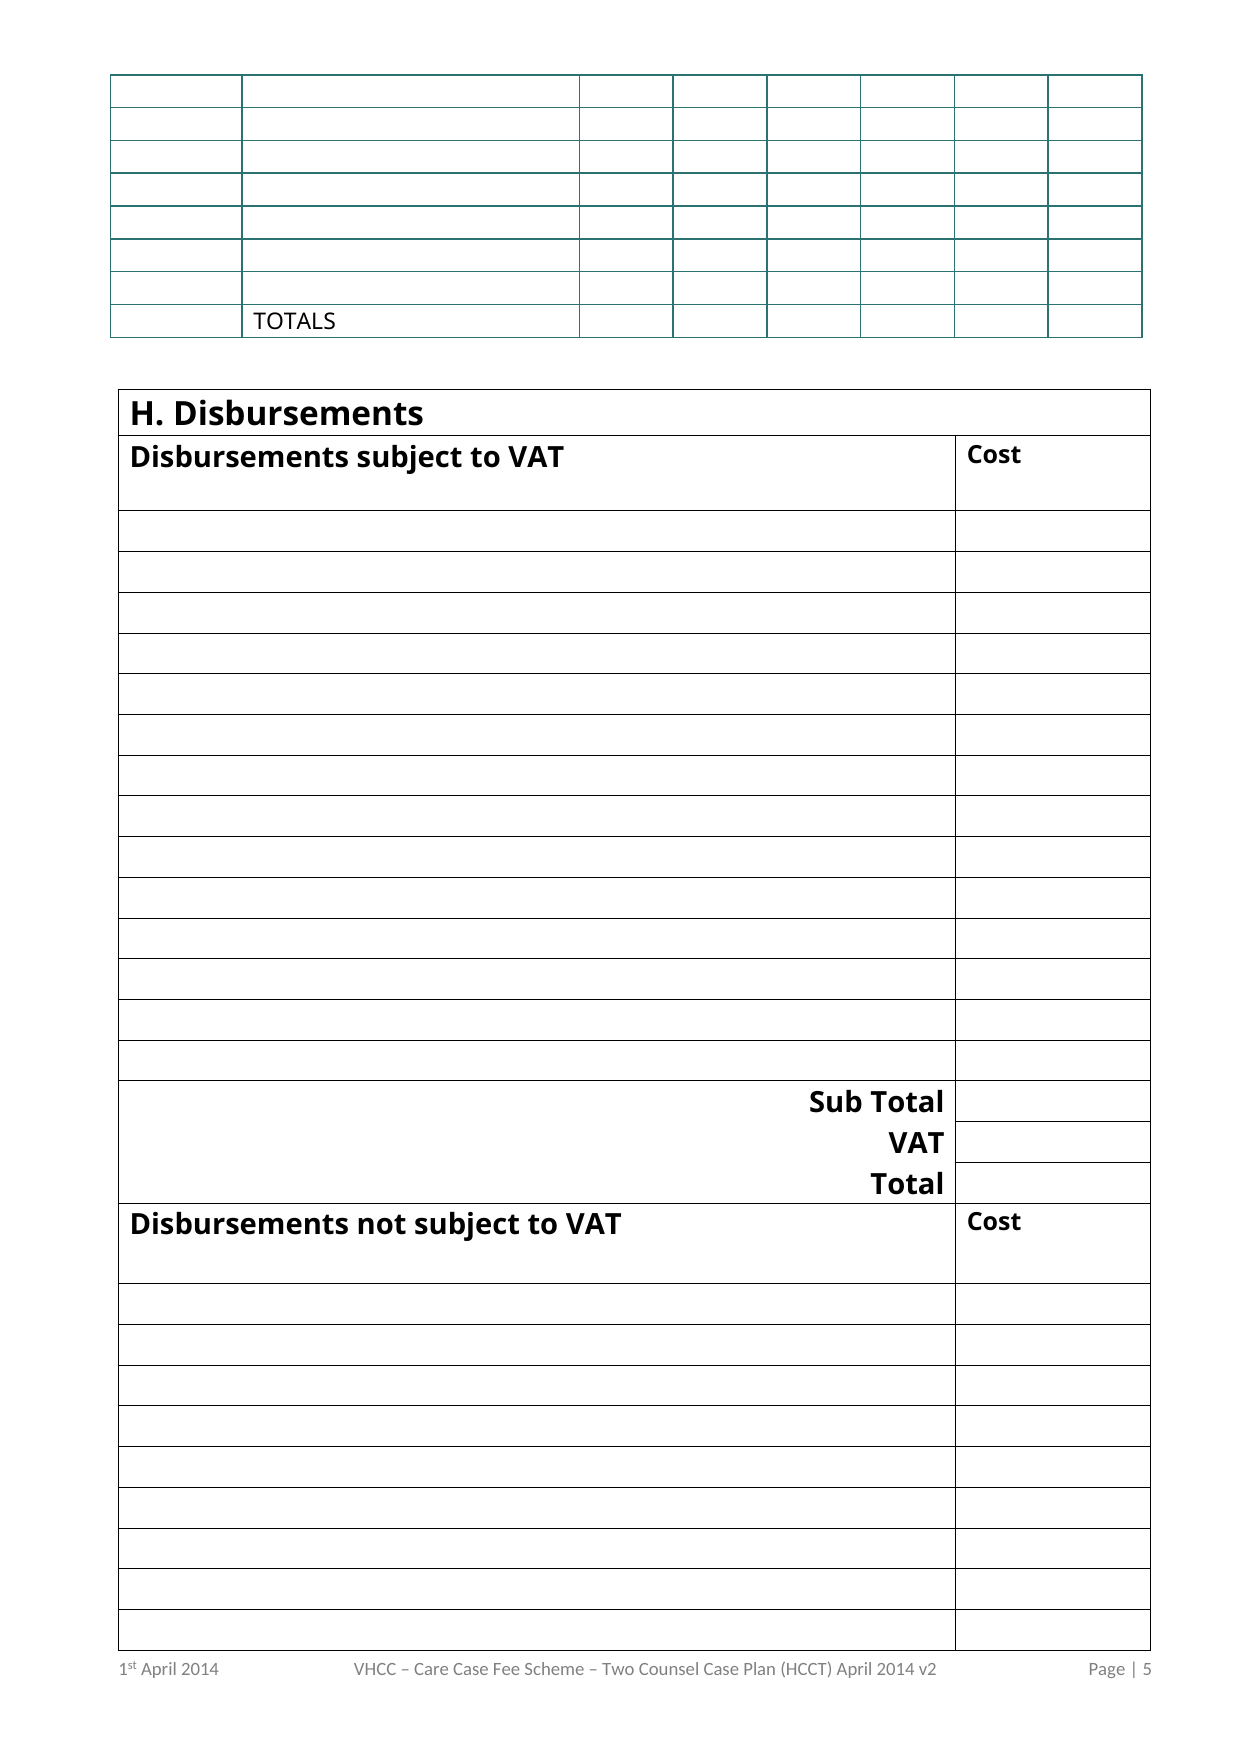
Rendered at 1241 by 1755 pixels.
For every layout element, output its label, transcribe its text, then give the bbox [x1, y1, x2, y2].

table_cell [861, 108, 954, 139]
table_cell [956, 837, 1150, 877]
table_cell [243, 240, 579, 271]
table_cell [119, 1041, 955, 1080]
table_cell [674, 174, 766, 205]
table_cell [119, 1488, 955, 1527]
table_cell [956, 756, 1150, 795]
table_header H. Disbursements [119, 390, 1150, 435]
table_cell [580, 240, 672, 271]
table_cell [119, 796, 955, 836]
table_cell [768, 272, 860, 303]
table_cell [580, 174, 672, 205]
table_cell [861, 141, 954, 172]
table_cell [956, 1041, 1150, 1080]
table_cell [580, 207, 672, 238]
table_cell [955, 272, 1047, 303]
table_cell [956, 1081, 1150, 1121]
table_cell [955, 76, 1047, 107]
table_cell [861, 240, 954, 271]
table_cell Disbursements not subject to VAT [119, 1204, 955, 1283]
table_cell [674, 207, 766, 238]
table_cell [861, 207, 954, 238]
table_cell [111, 272, 241, 303]
table_cell [111, 174, 241, 205]
table_cell [119, 1406, 955, 1446]
table_cell [119, 1366, 955, 1405]
table_cell [243, 272, 579, 303]
table_cell Cost [956, 436, 1150, 510]
table_cell [111, 76, 241, 107]
table_cell [861, 174, 954, 205]
table_cell [111, 141, 241, 172]
table_cell [955, 207, 1047, 238]
table_cell [119, 1610, 955, 1649]
table_cell [119, 959, 955, 999]
table_cell [674, 108, 766, 139]
table_cell [768, 240, 860, 271]
table_cell [861, 76, 954, 107]
table_cell [768, 174, 860, 205]
table_cell [955, 108, 1047, 139]
table_cell [956, 674, 1150, 714]
table_cell [956, 1366, 1150, 1405]
table_cell [119, 715, 955, 754]
table_cell [243, 174, 579, 205]
table_cell [956, 796, 1150, 836]
table_cell [956, 634, 1150, 673]
table_cell [956, 552, 1150, 592]
table_cell [119, 593, 955, 632]
table_cell [580, 141, 672, 172]
table_cell [119, 1284, 955, 1324]
table_cell [580, 305, 672, 336]
table_cell [955, 305, 1047, 336]
table_cell [1049, 207, 1141, 238]
table_cell [111, 108, 241, 139]
table_cell [674, 305, 766, 336]
table_cell [119, 837, 955, 877]
table_cell [956, 1488, 1150, 1527]
table_cell [111, 240, 241, 271]
table_cell [861, 272, 954, 303]
table_cell [119, 919, 955, 958]
table_cell [955, 240, 1047, 271]
table_cell [1049, 272, 1141, 303]
table_cell [955, 141, 1047, 172]
table_cell [956, 1569, 1150, 1609]
table_cell [674, 240, 766, 271]
table_cell [119, 756, 955, 795]
table_cell [768, 305, 860, 336]
table_cell [111, 305, 241, 336]
table_cell [956, 593, 1150, 632]
table_cell [1049, 240, 1141, 271]
table_cell Total [119, 1162, 955, 1203]
table_cell [956, 1122, 1150, 1162]
table_cell [674, 141, 766, 172]
table_cell [956, 919, 1150, 958]
table_cell Cost [956, 1204, 1150, 1283]
table_cell [119, 1447, 955, 1487]
table_cell [1049, 305, 1141, 336]
table_cell [956, 1284, 1150, 1324]
table_cell [243, 141, 579, 172]
table_cell [955, 174, 1047, 205]
table_cell [119, 1325, 955, 1364]
table_cell [1049, 141, 1141, 172]
table_cell [768, 108, 860, 139]
table_cell [243, 108, 579, 139]
table_cell [1049, 108, 1141, 139]
table_cell [956, 511, 1150, 551]
table_cell [956, 1529, 1150, 1568]
table_cell [119, 1569, 955, 1609]
table_cell [580, 76, 672, 107]
table_cell Disbursements subject to VAT [119, 436, 955, 510]
table_cell [243, 76, 579, 107]
table_cell [956, 1610, 1150, 1649]
table_cell [119, 511, 955, 551]
table_cell [1049, 174, 1141, 205]
table_cell [119, 878, 955, 917]
table_cell [111, 207, 241, 238]
table_cell [580, 272, 672, 303]
table_cell [674, 272, 766, 303]
table_cell [580, 108, 672, 139]
table_cell VAT [119, 1121, 955, 1162]
table_cell [956, 1325, 1150, 1364]
table_cell [768, 76, 860, 107]
table_cell [243, 207, 579, 238]
table_cell [861, 305, 954, 336]
table_cell [956, 1406, 1150, 1446]
table_cell [956, 715, 1150, 754]
table_cell [956, 959, 1150, 999]
table_cell [1049, 76, 1141, 107]
table_cell [119, 552, 955, 592]
table_cell Sub Total [119, 1081, 955, 1121]
table_cell [768, 141, 860, 172]
table_cell [119, 1529, 955, 1568]
table_cell [119, 674, 955, 714]
table_cell [956, 1447, 1150, 1487]
table_cell [119, 1000, 955, 1040]
table_cell [956, 878, 1150, 917]
table_cell [956, 1163, 1150, 1203]
table_cell [119, 634, 955, 673]
table_cell [674, 76, 766, 107]
table_cell [956, 1000, 1150, 1040]
table_cell TOTALS [243, 305, 579, 336]
table_cell [768, 207, 860, 238]
